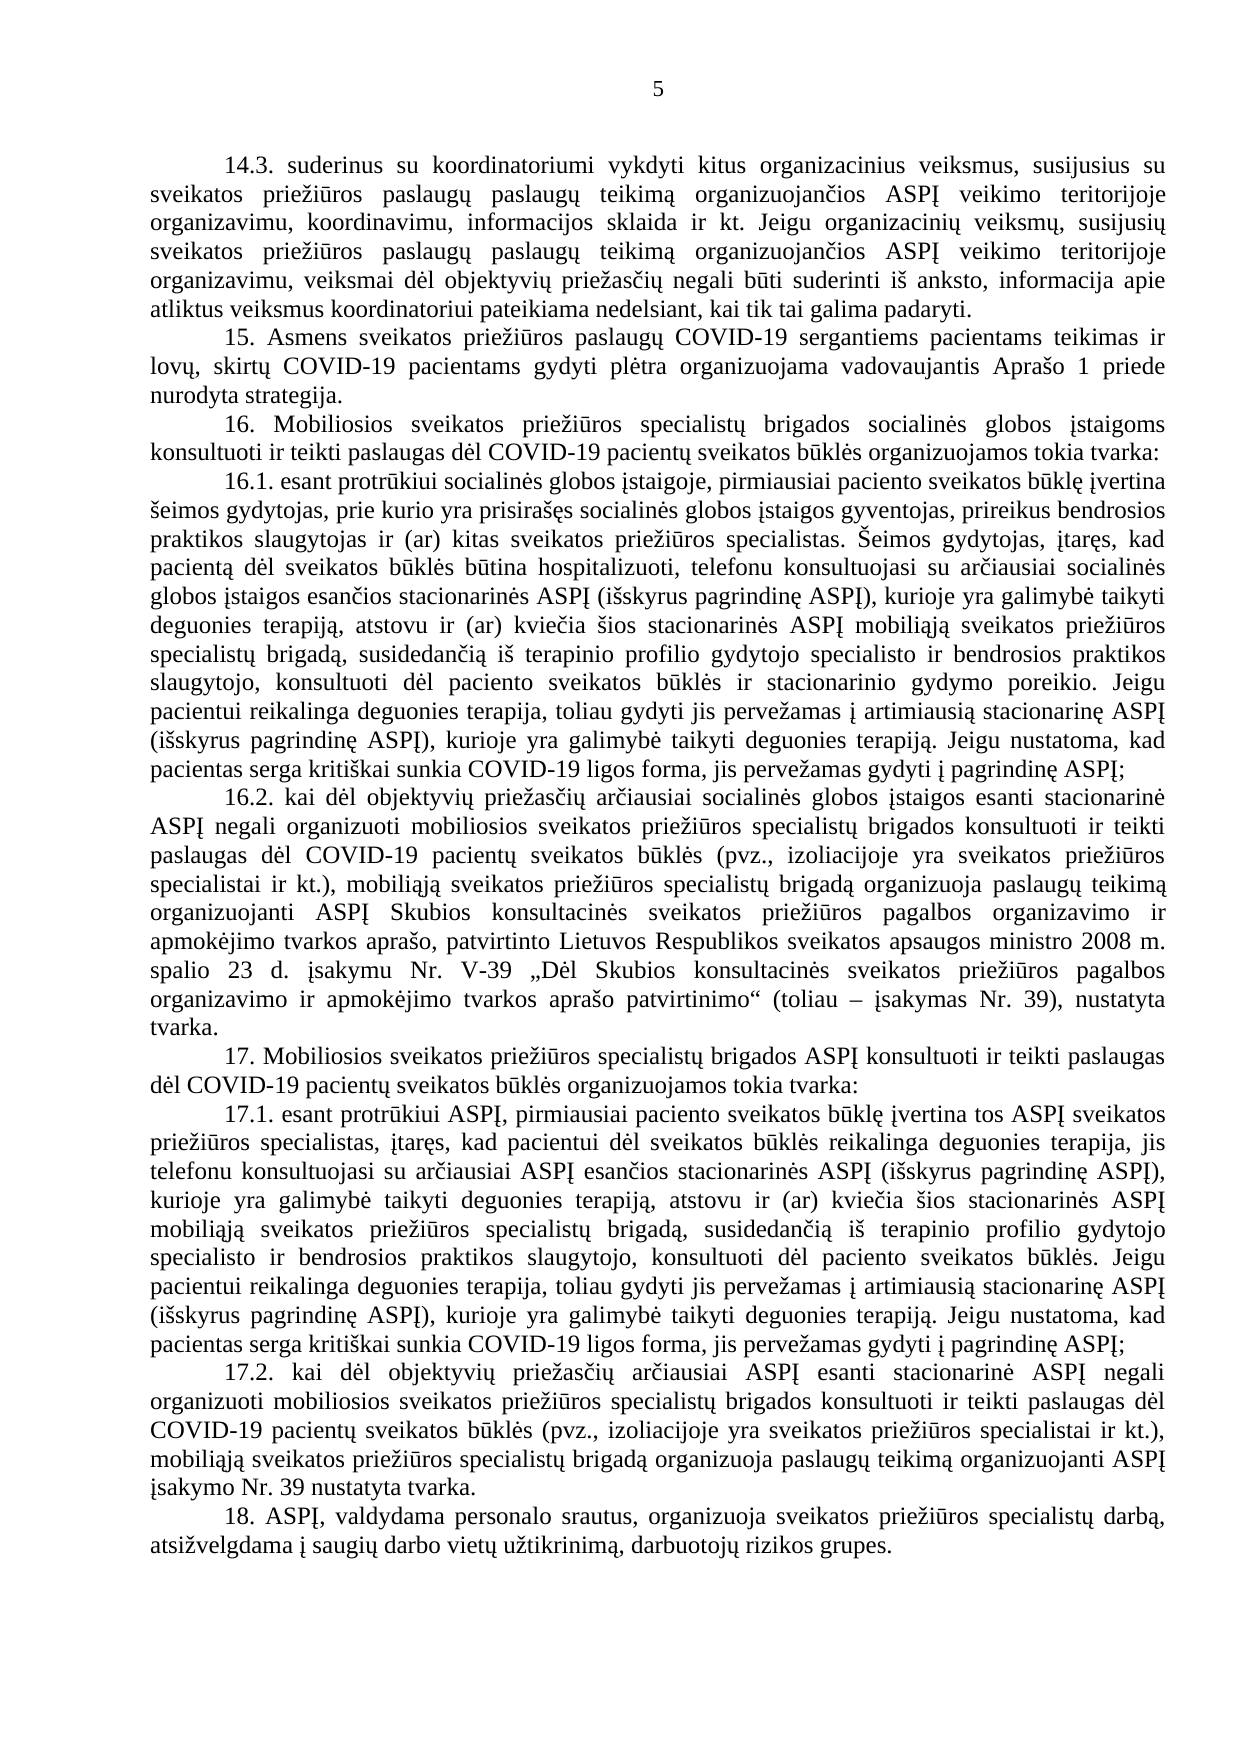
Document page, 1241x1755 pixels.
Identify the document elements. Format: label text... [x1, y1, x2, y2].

text 16.1. esant protrūkiui socialinės globos įstaigoje, pirmiausiai paciento sveikatos būklę įvertina šeimos gydytojas, prie kurio yra prisirašęs socialinės globos įstaigos gyventojas, prireikus bendrosios praktikos slaugytojas ir (ar) kitas sveikatos priežiūros specialistas. Šeimos gydytojas, įtaręs, kad pacientą dėl sveikatos būklės būtina hospitalizuoti, telefonu konsultuojasi su arčiausiai socialinės globos įstaigos esančios stacionarinės ASPĮ (išskyrus pagrindinę ASPĮ), kurioje yra galimybė taikyti deguonies terapiją, atstovu ir (ar) kviečia šios stacionarinės ASPĮ mobiliąją sveikatos priežiūros specialistų brigadą, susidedančią iš terapinio profilio gydytojo specialisto ir bendrosios praktikos slaugytojo, konsultuoti dėl paciento sveikatos būklės ir stacionarinio gydymo poreikio. Jeigu pacientui reikalinga deguonies terapija, toliau gydyti jis pervežamas į artimiausią stacionarinę ASPĮ (išskyrus pagrindinę ASPĮ), kurioje yra galimybė taikyti deguonies terapiją. Jeigu nustatoma, kad pacientas serga kritiškai sunkia COVID-19 ligos forma, jis pervežamas gydyti į pagrindinę ASPĮ; [150, 466, 1166, 782]
text 17.1. esant protrūkiui ASPĮ, pirmiausiai paciento sveikatos būklę įvertina tos ASPĮ sveikatos priežiūros specialistas, įtaręs, kad pacientui dėl sveikatos būklės reikalinga deguonies terapija, jis telefonu konsultuojasi su arčiausiai ASPĮ esančios stacionarinės ASPĮ (išskyrus pagrindinę ASPĮ), kurioje yra galimybė taikyti deguonies terapiją, atstovu ir (ar) kviečia šios stacionarinės ASPĮ mobiliąją sveikatos priežiūros specialistų brigadą, susidedančią iš terapinio profilio gydytojo specialisto ir bendrosios praktikos slaugytojo, konsultuoti dėl paciento sveikatos būklės. Jeigu pacientui reikalinga deguonies terapija, toliau gydyti jis pervežamas į artimiausią stacionarinę ASPĮ (išskyrus pagrindinę ASPĮ), kurioje yra galimybė taikyti deguonies terapiją. Jeigu nustatoma, kad pacientas serga kritiškai sunkia COVID-19 ligos forma, jis pervežamas gydyti į pagrindinę ASPĮ; [150, 1099, 1166, 1357]
text 18. ASPĮ, valdydama personalo srautus, organizuoja sveikatos priežiūros specialistų darbą, atsižvelgdama į saugių darbo vietų užtikrinimą, darbuotojų rizikos grupes. [150, 1501, 1166, 1559]
text 16. Mobiliosios sveikatos priežiūros specialistų brigados socialinės globos įstaigoms konsultuoti ir teikti paslaugas dėl COVID-19 pacientų sveikatos būklės organizuojamos tokia tvarka: [150, 409, 1166, 466]
text 14.3. suderinus su koordinatoriumi vykdyti kitus organizacinius veiksmus, susijusius su sveikatos priežiūros paslaugų paslaugų teikimą organizuojančios ASPĮ veikimo teritorijoje organizavimu, koordinavimu, informacijos sklaida ir kt. Jeigu organizacinių veiksmų, susijusių sveikatos priežiūros paslaugų paslaugų teikimą organizuojančios ASPĮ veikimo teritorijoje organizavimu, veiksmai dėl objektyvių priežasčių negali būti suderinti iš anksto, informacija apie atliktus veiksmus koordinatoriui pateikiama nedelsiant, kai tik tai galima padaryti. [150, 150, 1166, 322]
text 17. Mobiliosios sveikatos priežiūros specialistų brigados ASPĮ konsultuoti ir teikti paslaugas dėl COVID-19 pacientų sveikatos būklės organizuojamos tokia tvarka: [150, 1041, 1166, 1099]
text 15. Asmens sveikatos priežiūros paslaugų COVID-19 sergantiems pacientams teikimas ir lovų, skirtų COVID-19 pacientams gydyti plėtra organizuojama vadovaujantis Aprašo 1 priede nurodyta strategija. [150, 322, 1166, 409]
text 17.2. kai dėl objektyvių priežasčių arčiausiai ASPĮ esanti stacionarinė ASPĮ negali organizuoti mobiliosios sveikatos priežiūros specialistų brigados konsultuoti ir teikti paslaugas dėl COVID-19 pacientų sveikatos būklės (pvz., izoliacijoje yra sveikatos priežiūros specialistai ir kt.), mobiliąją sveikatos priežiūros specialistų brigadą organizuoja paslaugų teikimą organizuojanti ASPĮ įsakymo Nr. 39 nustatyta tvarka. [150, 1357, 1166, 1501]
text 16.2. kai dėl objektyvių priežasčių arčiausiai socialinės globos įstaigos esanti stacionarinė ASPĮ negali organizuoti mobiliosios sveikatos priežiūros specialistų brigados konsultuoti ir teikti paslaugas dėl COVID-19 pacientų sveikatos būklės (pvz., izoliacijoje yra sveikatos priežiūros specialistai ir kt.), mobiliąją sveikatos priežiūros specialistų brigadą organizuoja paslaugų teikimą organizuojanti ASPĮ Skubios konsultacinės sveikatos priežiūros pagalbos organizavimo ir apmokėjimo tvarkos aprašo, patvirtinto Lietuvos Respublikos sveikatos apsaugos ministro 2008 m. spalio 23 d. įsakymu Nr. V-39 „Dėl Skubios konsultacinės sveikatos priežiūros pagalbos organizavimo ir apmokėjimo tvarkos aprašo patvirtinimo“ (toliau – įsakymas Nr. 39), nustatyta tvarka. [150, 782, 1166, 1041]
